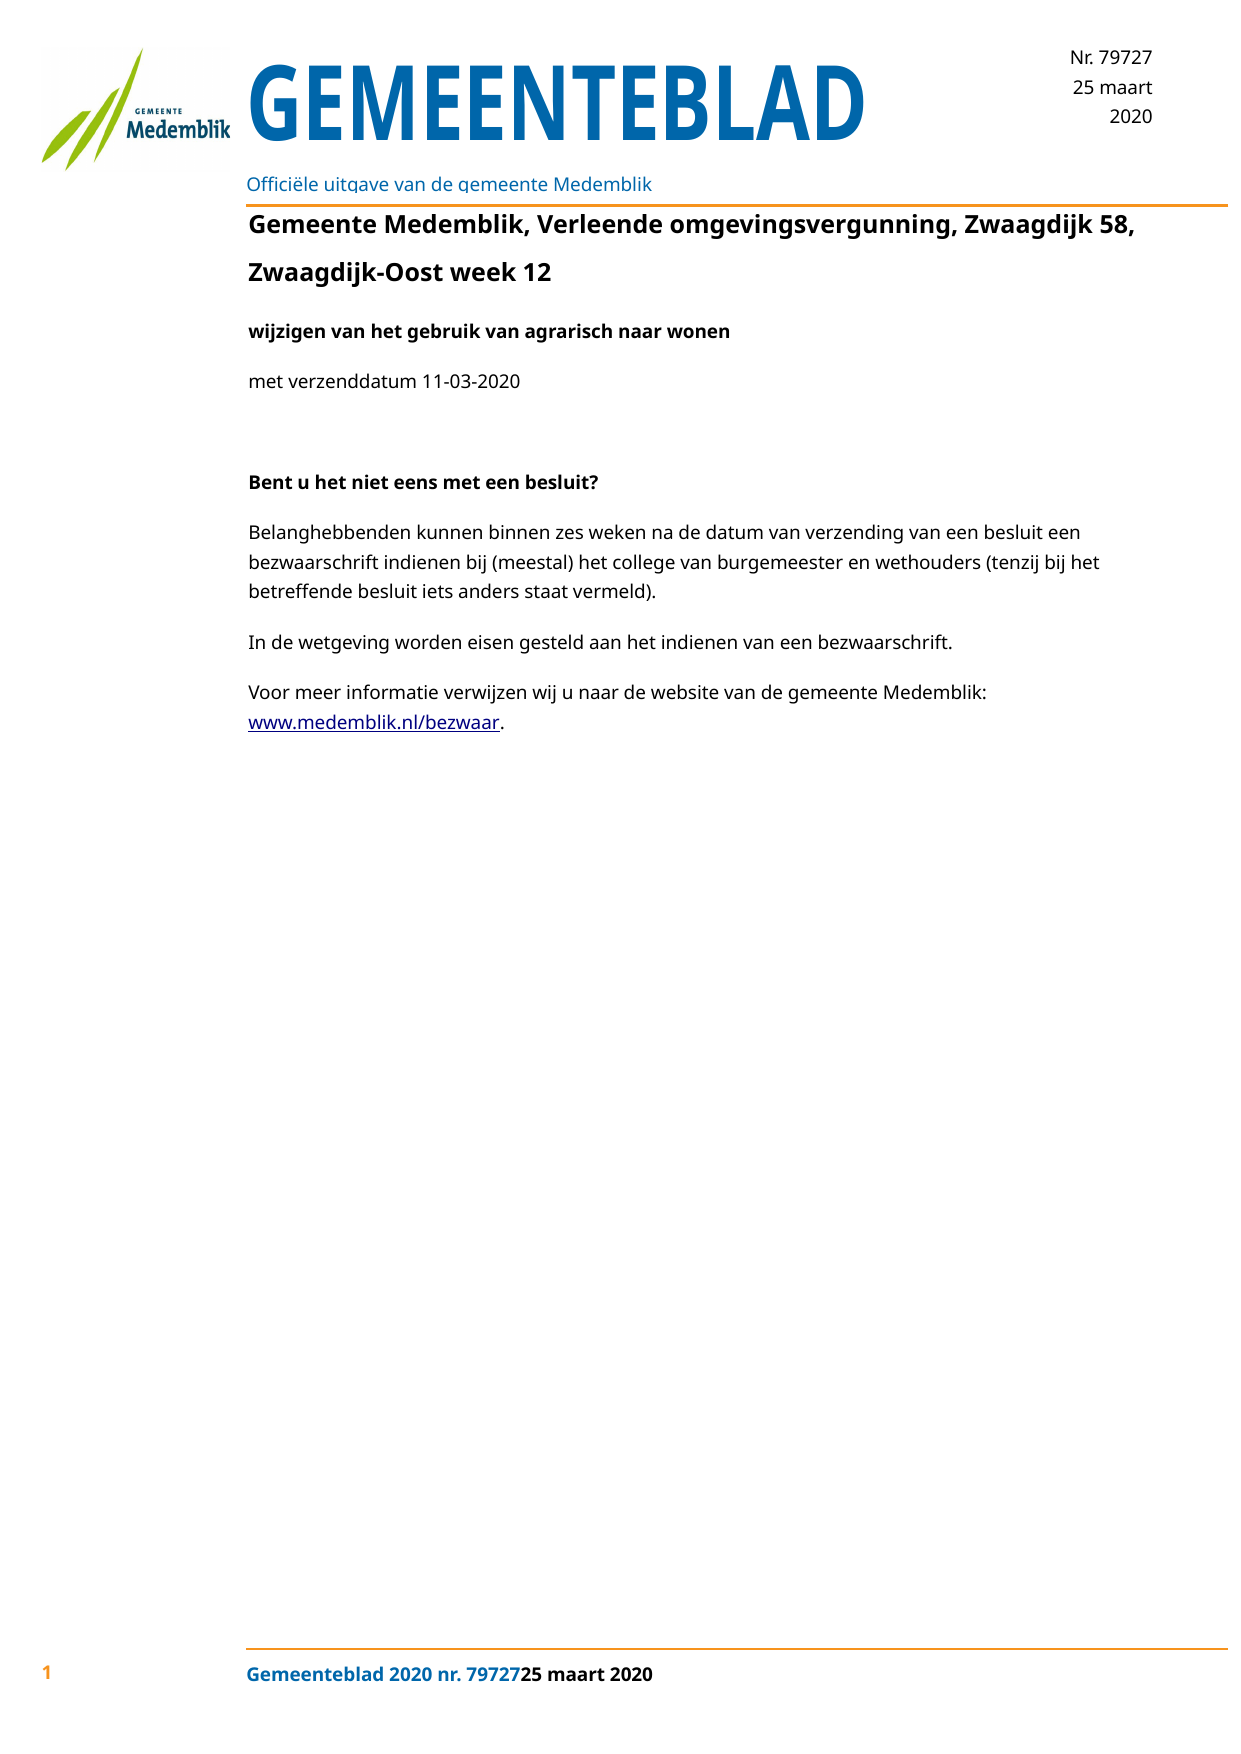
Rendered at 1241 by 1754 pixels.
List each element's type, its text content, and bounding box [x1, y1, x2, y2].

text In de wetgeving worden eisen gesteld aan het indienen van een bezwaarschrift. [248, 629, 1152, 655]
text met verzenddatum 11-03-2020 [248, 368, 1152, 394]
text Voor meer informatie verwijzen wij u naar de website van de gemeente Medemblik: www.medemblik.nl/bezwaar. [248, 679, 1152, 735]
text wijzigen van het gebruik van agrarisch naar wonen [248, 318, 1152, 344]
text Bent u het niet eens met een besluit? [248, 469, 1152, 495]
text Belanghebbenden kunnen binnen zes weken na de datum van verzending van een besluit een bezwaarschrift indienen bij (meestal) het college van burgemeester en wethouders (tenzij bij het betreffende besluit iets anders staat vermeld). [248, 519, 1152, 604]
text Gemeente Medemblik, Verleende omgevingsvergunning, Zwaagdijk 58, Zwaagdijk-Oost week 12 [248, 207, 1152, 288]
picture [41, 47, 231, 172]
